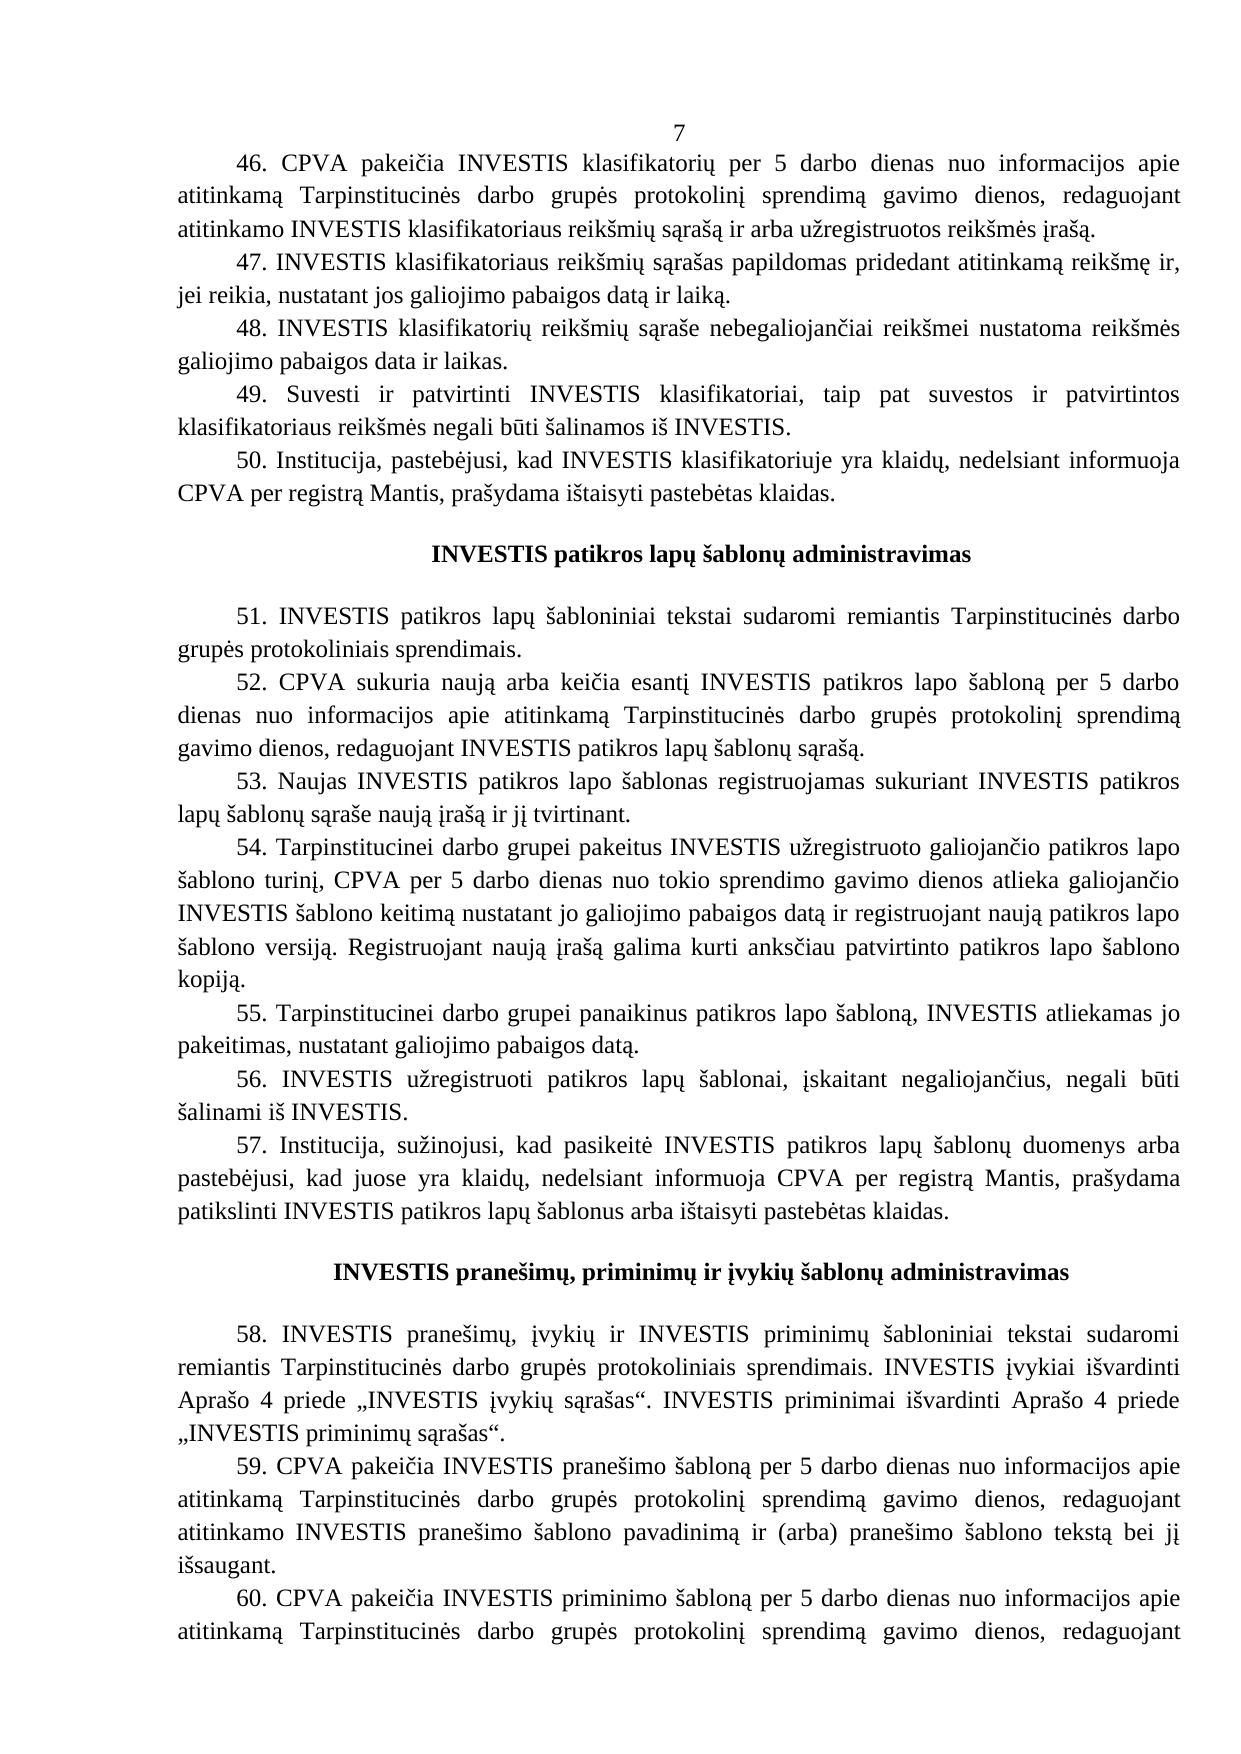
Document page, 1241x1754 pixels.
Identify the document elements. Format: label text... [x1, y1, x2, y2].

text 57. Institucija, sužinojusi, kad pasikeitė INVESTIS patikros lapų šablonų duomenys arba pastebėjusi, kad juose yra klaidų, nedelsiant informuoja CPVA per registrą Mantis, prašydama patikslinti INVESTIS patikros lapų šablonus arba ištaisyti pastebėtas klaidas. [177, 1130, 1181, 1224]
text 53. Naujas INVESTIS patikros lapo šablonas registruojamas sukuriant INVESTIS patikros lapų šablonų sąraše naują įrašą ir jį tvirtinant. [177, 766, 1181, 828]
text 52. CPVA sukuria naują arba keičia esantį INVESTIS patikros lapo šabloną per 5 darbo dienas nuo informacijos apie atitinkamą Tarpinstitucinės darbo grupės protokolinį sprendimą gavimo dienos, redaguojant INVESTIS patikros lapų šablonų sąrašą. [177, 667, 1181, 762]
text 46. CPVA pakeičia INVESTIS klasifikatorių per 5 darbo dienas nuo informacijos apie atitinkamą Tarpinstitucinės darbo grupės protokolinį sprendimą gavimo dienos, redaguojant atitinkamo INVESTIS klasifikatoriaus reikšmių sąrašą ir arba užregistruotos reikšmės įrašą. [177, 148, 1181, 242]
text 54. Tarpinstitucinei darbo grupei pakeitus INVESTIS užregistruoto galiojančio patikros lapo šablono turinį, CPVA per 5 darbo dienas nuo tokio sprendimo gavimo dienos atlieka galiojančio INVESTIS šablono keitimą nustatant jo galiojimo pabaigos datą ir registruojant naują patikros lapo šablono versiją. Registruojant naują įrašą galima kurti anksčiau patvirtinto patikros lapo šablono kopiją. [177, 832, 1181, 993]
text 49. Suvesti ir patvirtinti INVESTIS klasifikatoriai, taip pat suvestos ir patvirtintos klasifikatoriaus reikšmės negali būti šalinamos iš INVESTIS. [177, 379, 1181, 441]
subtitle INVESTIS patikros lapų šablonų administravimas [177, 539, 1181, 568]
text 59. CPVA pakeičia INVESTIS pranešimo šabloną per 5 darbo dienas nuo informacijos apie atitinkamą Tarpinstitucinės darbo grupės protokolinį sprendimą gavimo dienos, redaguojant atitinkamo INVESTIS pranešimo šablono pavadinimą ir (arba) pranešimo šablono tekstą bei jį išsaugant. [177, 1451, 1181, 1579]
text 47. INVESTIS klasifikatoriaus reikšmių sąrašas papildomas pridedant atitinkamą reikšmę ir, jei reikia, nustatant jos galiojimo pabaigos datą ir laiką. [177, 247, 1181, 308]
text 58. INVESTIS pranešimų, įvykių ir INVESTIS priminimų šabloniniai tekstai sudaromi remiantis Tarpinstitucinės darbo grupės protokoliniais sprendimais. INVESTIS įvykiai išvardinti Aprašo 4 priede „INVESTIS įvykių sąrašas“. INVESTIS priminimai išvardinti Aprašo 4 priede „INVESTIS priminimų sąrašas“. [177, 1319, 1181, 1447]
text 56. INVESTIS užregistruoti patikros lapų šablonai, įskaitant negaliojančius, negali būti šalinami iš INVESTIS. [177, 1064, 1181, 1125]
text 48. INVESTIS klasifikatorių reikšmių sąraše nebegaliojančiai reikšmei nustatoma reikšmės galiojimo pabaigos data ir laikas. [177, 313, 1181, 374]
text 55. Tarpinstitucinei darbo grupei panaikinus patikros lapo šabloną, INVESTIS atliekamas jo pakeitimas, nustatant galiojimo pabaigos datą. [177, 998, 1181, 1059]
text 51. INVESTIS patikros lapų šabloniniai tekstai sudaromi remiantis Tarpinstitucinės darbo grupės protokoliniais sprendimais. [177, 601, 1181, 663]
subtitle INVESTIS pranešimų, priminimų ir įvykių šablonų administravimas [177, 1257, 1181, 1286]
text 50. Institucija, pastebėjusi, kad INVESTIS klasifikatoriuje yra klaidų, nedelsiant informuoja CPVA per registrą Mantis, prašydama ištaisyti pastebėtas klaidas. [177, 445, 1181, 507]
text 60. CPVA pakeičia INVESTIS priminimo šabloną per 5 darbo dienas nuo informacijos apie atitinkamą Tarpinstitucinės darbo grupės protokolinį sprendimą gavimo dienos, redaguojant [177, 1583, 1181, 1645]
